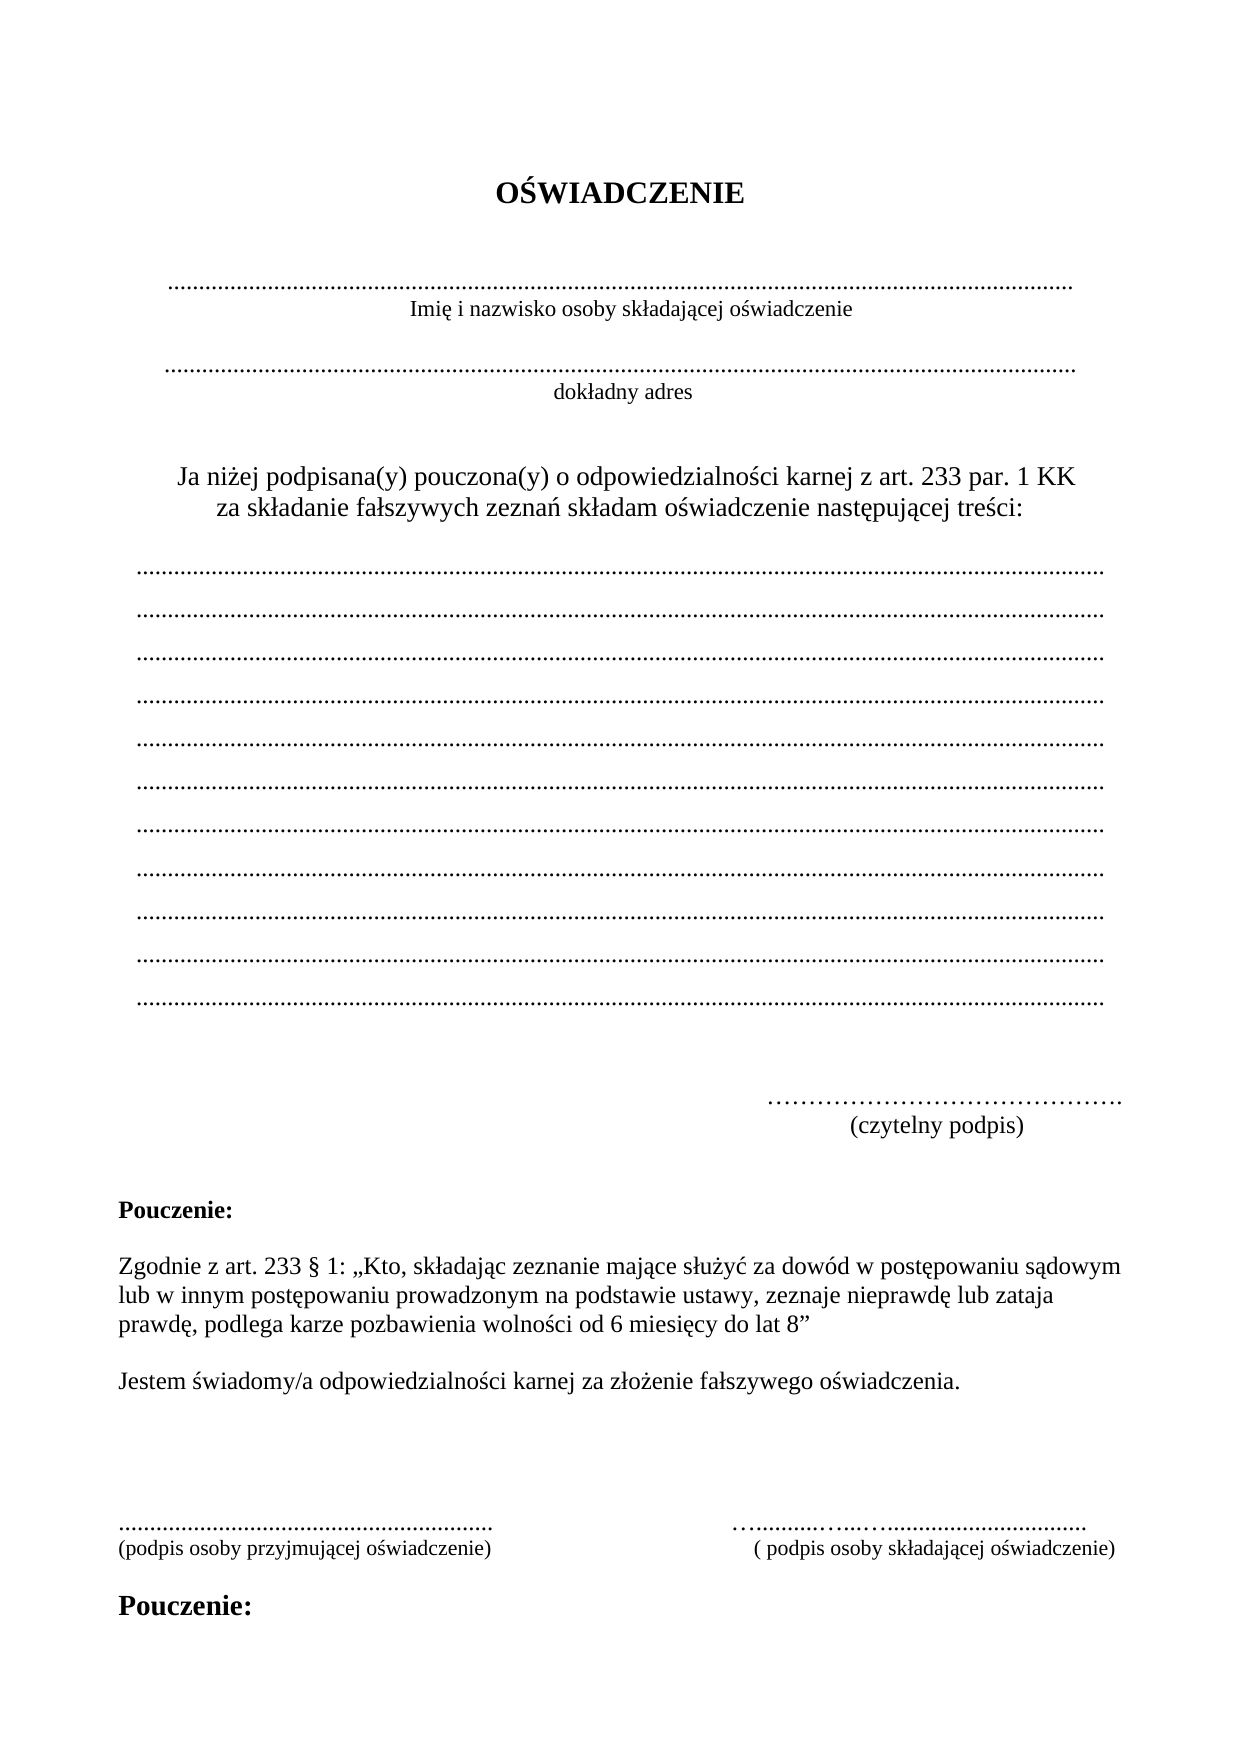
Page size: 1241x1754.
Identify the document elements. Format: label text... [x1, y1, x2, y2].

text (czytelny podpis) [709, 1110, 1122, 1139]
text ........................................................................................................................................................... [118, 982, 1122, 1011]
text Pouczenie: [118, 1588, 1122, 1622]
text (podpis osoby przyjmującej oświadczenie) ( podpis osoby składającej oświadczenie) [118, 1535, 1122, 1561]
text ........................................................................................................................................................... [118, 853, 1122, 881]
text ........................................................................................................................................................... [118, 766, 1122, 795]
text ........................................................................................................................................................... [118, 723, 1122, 752]
text Imię i nazwisko osoby składającej oświadczenie [118, 295, 1122, 321]
text dokładny adres [118, 378, 1122, 404]
text Zgodnie z art. 233 § 1: „Kto, składając zeznanie mające służyć za dowód w postępowaniu sądowym lub w innym postępowaniu prowadzonym na podstawie ustawy, zeznaje nieprawdę lub zataja prawdę, podlega karze pozbawienia wolności od 6 miesięcy do lat 8” [118, 1251, 1122, 1338]
text .................................................................................................................................................. [118, 349, 1122, 378]
text za składanie fałszywych zeznań składam oświadczenie następującej treści: [118, 492, 1122, 523]
text ........................................................................................................................................................... [118, 896, 1122, 924]
text ................................................................................................................................................. [118, 266, 1122, 295]
text ............................................................ …..........…...…................................ [118, 1507, 1122, 1535]
text Ja niżej podpisana(y) pouczona(y) o odpowiedzialności karnej z art. 233 par. 1 KK [118, 460, 1122, 492]
text ........................................................................................................................................................... [118, 680, 1122, 709]
text Pouczenie: [118, 1195, 1122, 1223]
text ........................................................................................................................................................... [118, 551, 1122, 579]
text ........................................................................................................................................................... [118, 939, 1122, 968]
text ……………………………………. [118, 1081, 1122, 1110]
text OŚWIADCZENIE [118, 174, 1122, 210]
text Jestem świadomy/a odpowiedzialności karnej za złożenie fałszywego oświadczenia. [118, 1366, 1122, 1394]
text ........................................................................................................................................................... [118, 809, 1122, 838]
text ........................................................................................................................................................... [118, 637, 1122, 666]
text ........................................................................................................................................................... [118, 594, 1122, 623]
